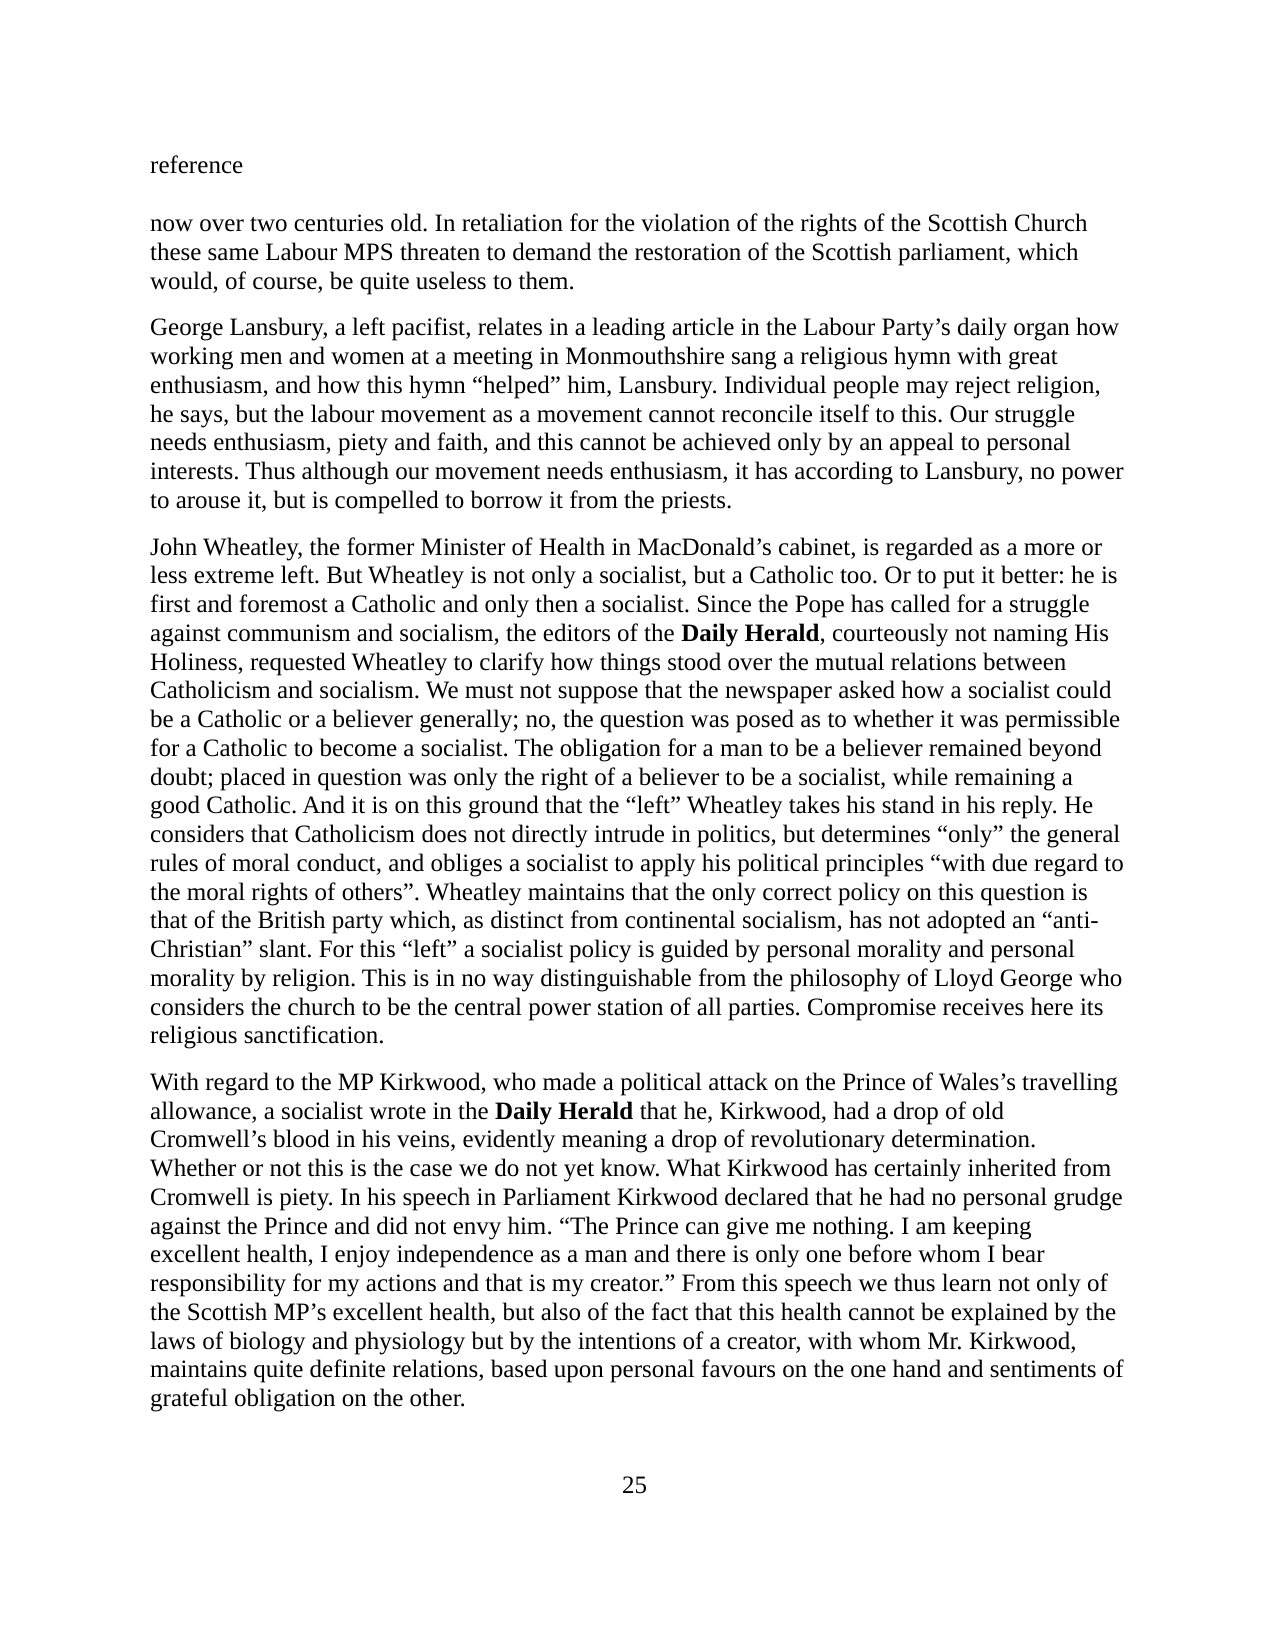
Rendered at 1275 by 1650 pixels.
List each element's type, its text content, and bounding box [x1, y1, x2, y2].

text now over two centuries old. In retaliation for the violation of the rights of the Scottish Church these same Labour MPS threaten to demand the restoration of the Scottish parliament, which would, of course, be quite useless to them. [150, 208, 1125, 294]
text With regard to the MP Kirkwood, who made a political attack on the Prince of Wales’s travelling allowance, a socialist wrote in the Daily Herald that he, Kirkwood, had a drop of old Cromwell’s blood in his veins, evidently meaning a drop of revolutionary determination. Whether or not this is the case we do not yet know. What Kirkwood has certainly inherited from Cromwell is piety. In his speech in Parliament Kirkwood declared that he had no personal grudge against the Prince and did not envy him. “The Prince can give me nothing. I am keeping excellent health, I enjoy independence as a man and there is only one before whom I bear responsibility for my actions and that is my creator.” From this speech we thus learn not only of the Scottish MP’s excellent health, but also of the fact that this health cannot be explained by the laws of biology and physiology but by the intentions of a creator, with whom Mr. Kirkwood, maintains quite definite relations, based upon personal favours on the one hand and sentiments of grateful obligation on the other. [150, 1067, 1125, 1412]
text George Lansbury, a left pacifist, relates in a leading article in the Labour Party’s daily organ how working men and women at a meeting in Monmouthshire sang a religious hymn with great enthusiasm, and how this hymn “helped” him, Lansbury. Individual people may reject religion, he says, but the labour movement as a movement cannot reconcile itself to this. Our struggle needs enthusiasm, piety and faith, and this cannot be achieved only by an appeal to personal interests. Thus although our movement needs enthusiasm, it has according to Lansbury, no power to arouse it, but is compelled to borrow it from the priests. [150, 312, 1125, 514]
text John Wheatley, the former Minister of Health in MacDonald’s cabinet, is regarded as a more or less extreme left. But Wheatley is not only a socialist, but a Catholic too. Or to put it better: he is first and foremost a Catholic and only then a socialist. Since the Pope has called for a struggle against communism and socialism, the editors of the Daily Herald, courteously not naming His Holiness, requested Wheatley to clarify how things stood over the mutual relations between Catholicism and socialism. We must not suppose that the newspaper asked how a socialist could be a Catholic or a believer generally; no, the question was posed as to whether it was permissible for a Catholic to become a socialist. The obligation for a man to be a believer remained beyond doubt; placed in question was only the right of a believer to be a socialist, while remaining a good Catholic. And it is on this ground that the “left” Wheatley takes his stand in his reply. He considers that Catholicism does not directly intrude in politics, but determines “only” the general rules of moral conduct, and obliges a socialist to apply his political principles “with due regard to the moral rights of others”. Wheatley maintains that the only correct policy on this question is that of the British party which, as distinct from continental socialism, has not adopted an “anti-Christian” slant. For this “left” a socialist policy is guided by personal morality and personal morality by religion. This is in no way distinguishable from the philosophy of Lloyd George who considers the church to be the central power station of all parties. Compromise receives here its religious sanctification. [150, 532, 1125, 1049]
